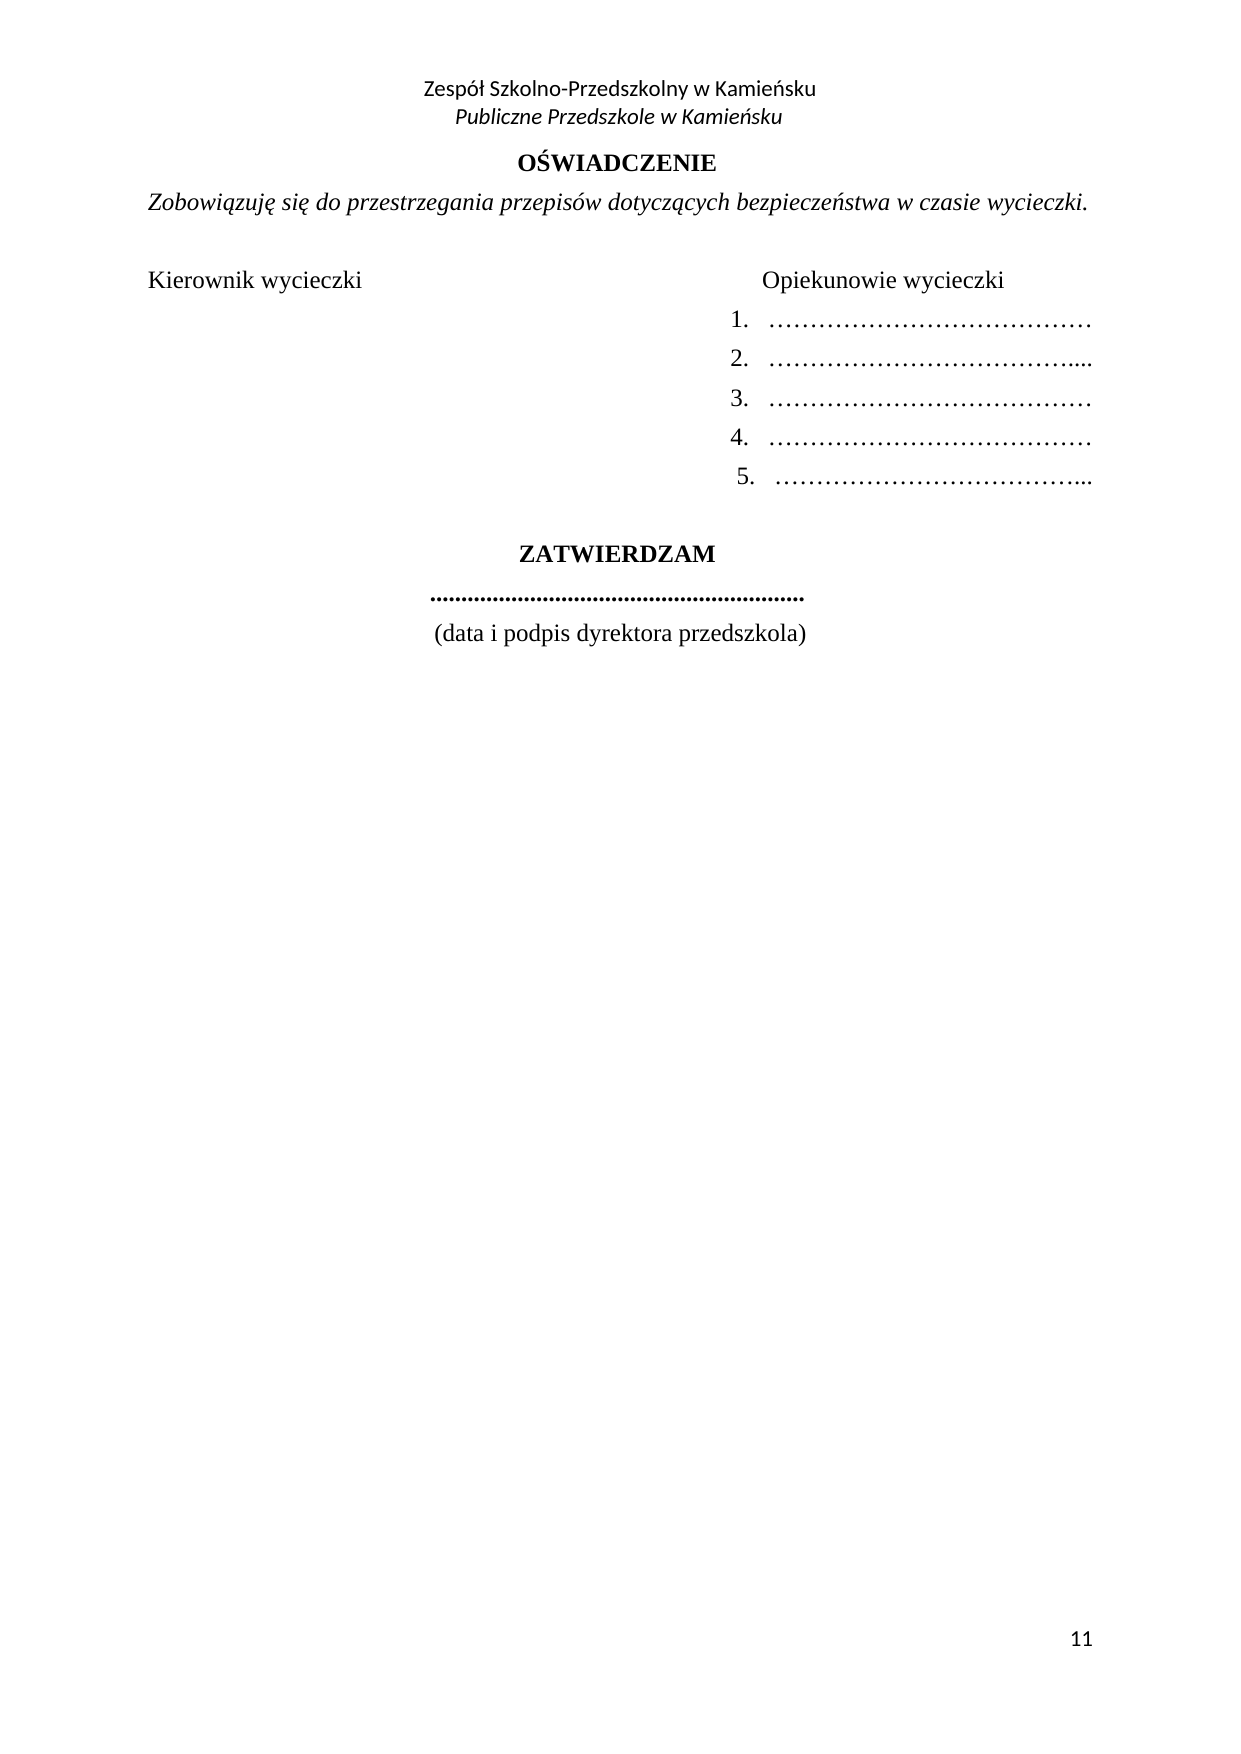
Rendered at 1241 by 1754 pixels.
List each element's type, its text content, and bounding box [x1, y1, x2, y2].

text (data i podpis dyrektora przedszkola) [148, 618, 1093, 646]
list ………………………………... [185, 461, 1093, 490]
list ……………………………….... [185, 343, 1093, 372]
text ZATWIERDZAM [148, 539, 1093, 568]
text OŚWIADCZENIE [148, 148, 1093, 176]
list ………………………………… [185, 304, 1093, 333]
text Zobowiązuję się do przestrzegania przepisów dotyczących bezpieczeństwa w czasie wycieczki. [148, 187, 1093, 216]
list ………………………………… [185, 422, 1093, 451]
text ............................................................ [148, 578, 1093, 607]
list ………………………………… [185, 383, 1093, 411]
text Kierownik wycieczki Opiekunowie wycieczki [148, 265, 1093, 294]
